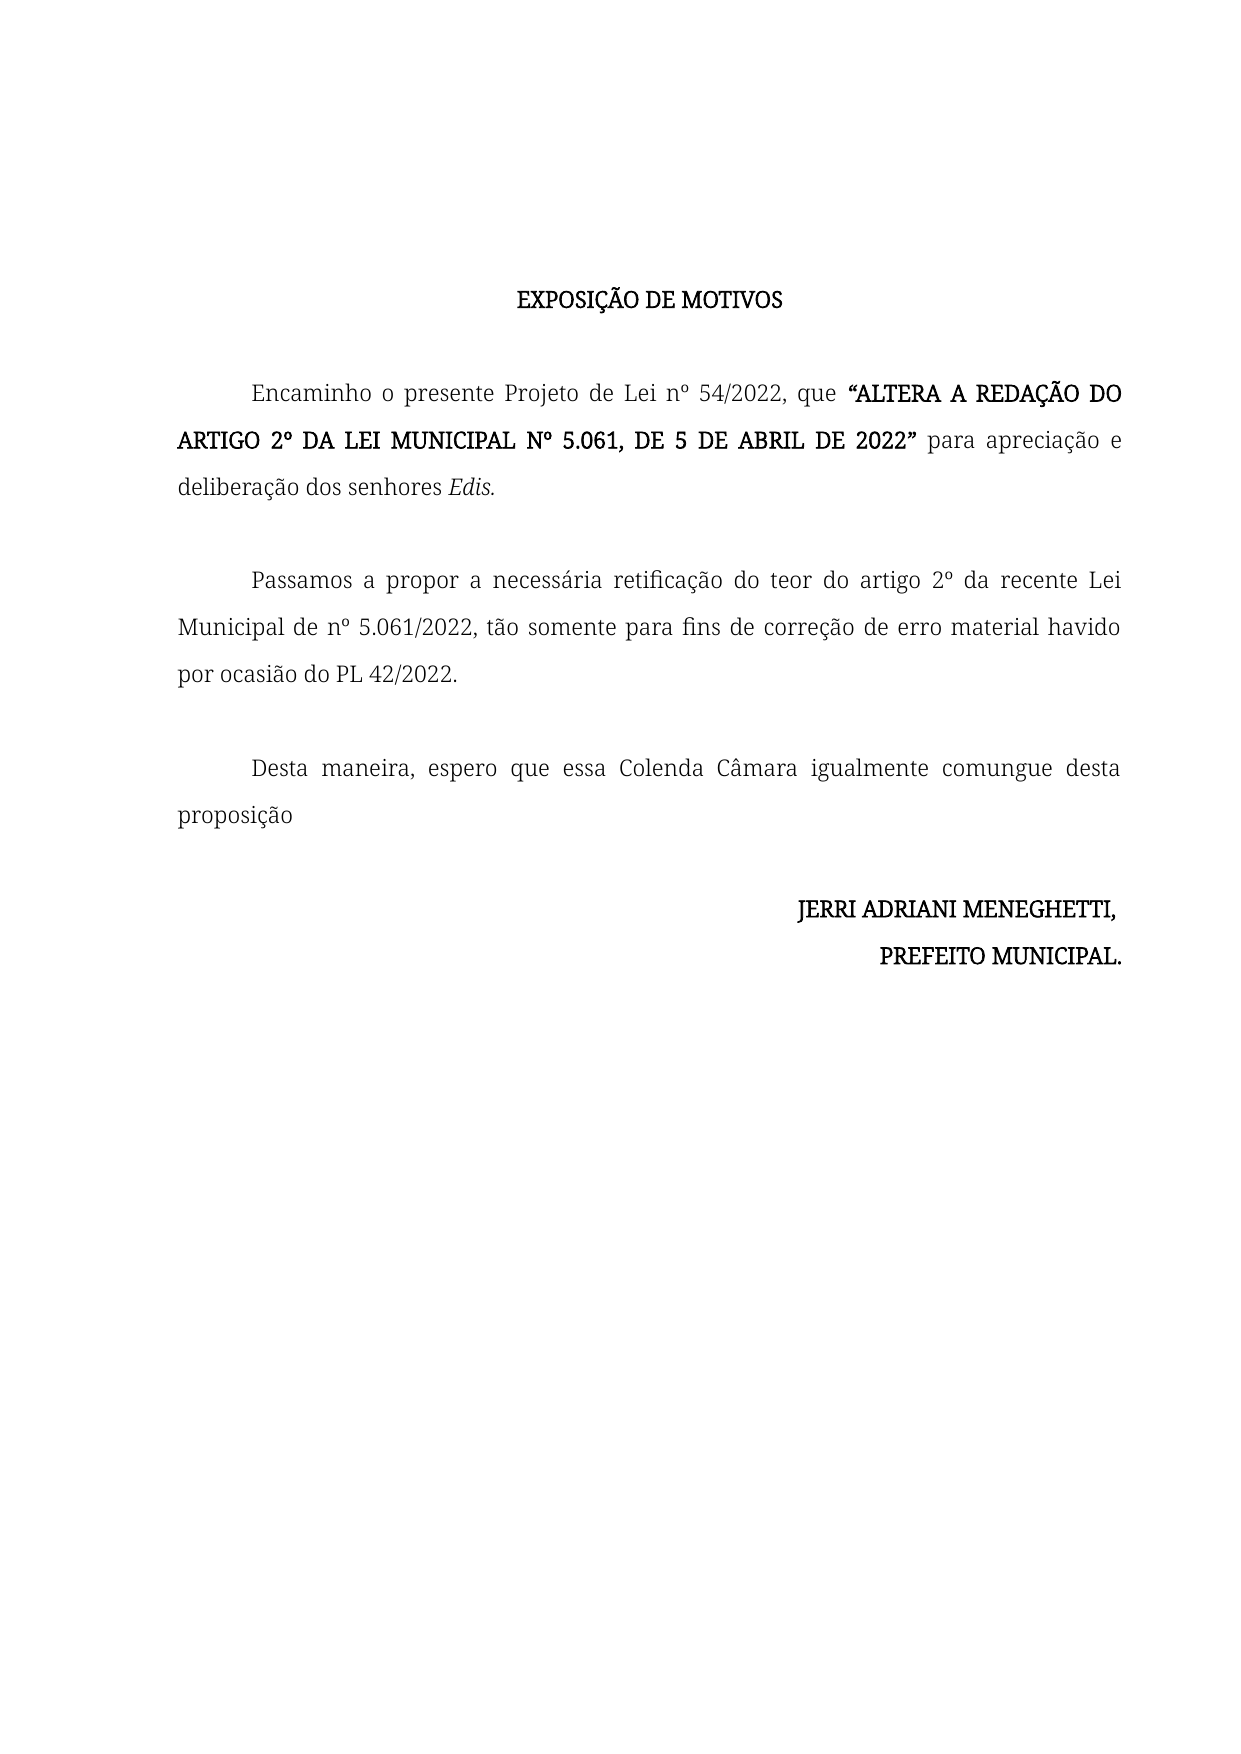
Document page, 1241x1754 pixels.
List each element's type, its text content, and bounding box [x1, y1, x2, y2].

text Desta maneira, espero que essa Colenda Câmara igualmente comungue desta proposição [177, 752, 1122, 830]
text Encaminho o presente Projeto de Lei nº 54/2022, que “ALTERA A REDAÇÃO DO ARTIGO 2º DA LEI MUNICIPAL Nº 5.061, DE 5 DE ABRIL DE 2022” para apreciação e deliberação dos senhores Edis. [177, 377, 1122, 502]
text Passamos a propor a necessária retificação do teor do artigo 2º da recente Lei Municipal de nº 5.061/2022, tão somente para fins de correção de erro material havido por ocasião do PL 42/2022. [177, 517, 1122, 689]
text JERRI ADRIANI MENEGHETTI, [177, 892, 1122, 924]
text EXPOSIÇÃO DE MOTIVOS [177, 283, 1122, 314]
text PREFEITO MUNICIPAL. [177, 939, 1122, 971]
